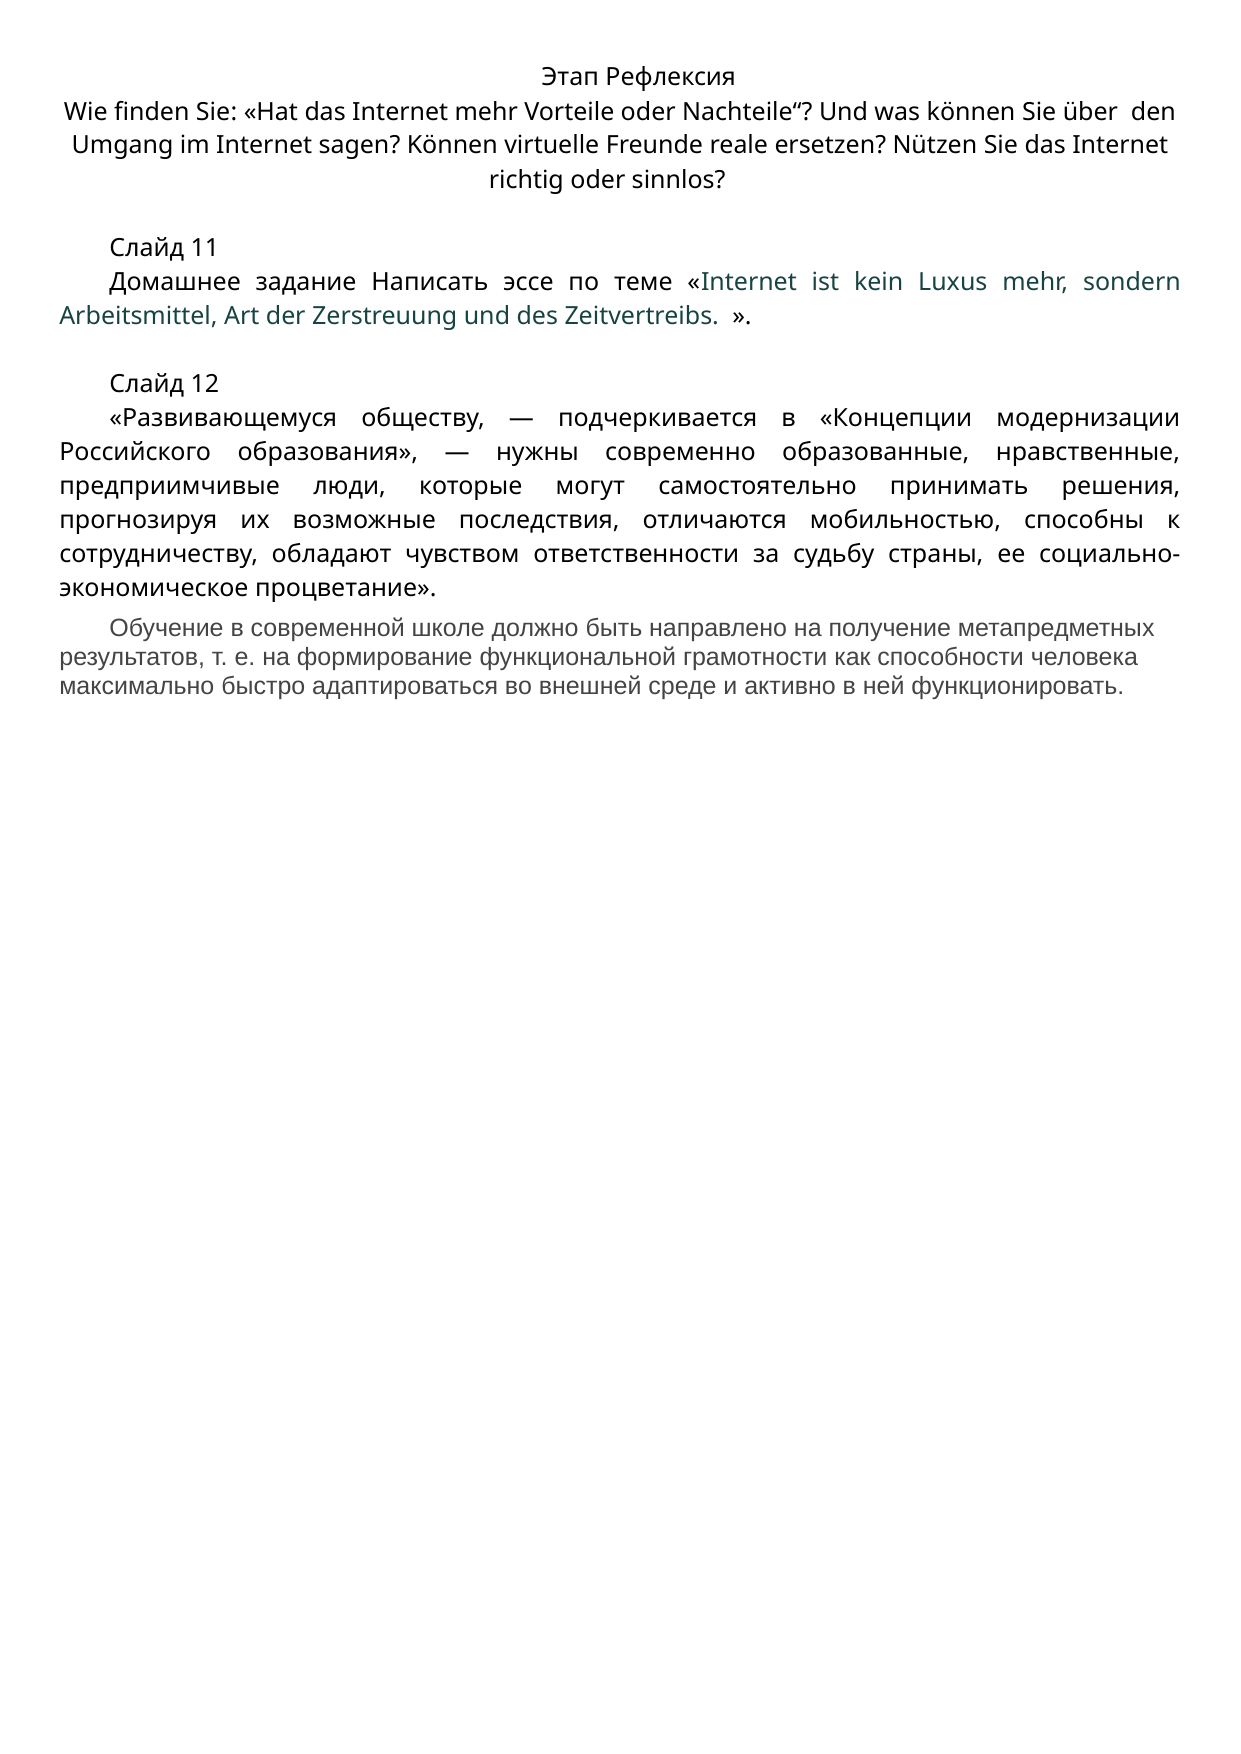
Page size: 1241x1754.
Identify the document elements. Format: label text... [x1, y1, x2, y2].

text Обучение в современной школе должно быть направлено на получение метапредметных результатов, т. е. на формирование функциональной грамотности как способности человека максимально быстро адаптироваться во внешней среде и активно в ней функционировать. [59, 613, 1181, 700]
text Этап Рефлексия Wie finden Sie: «Hat das Internet mehr Vorteile oder Nachteile“? Und was können Sie über den Umgang im Internet sagen? Können virtuelle Freunde reale ersetzen? Nützen Sie das Internet richtig oder sinnlos? [59, 59, 1181, 195]
text Домашнее задание Написать эссе по теме «Internet ist kein Luxus mehr, sondern Arbeitsmittel, Art der Zerstreuung und des Zeitvertreibs. ». [59, 263, 1181, 332]
text Слайд 11 [59, 229, 1181, 263]
text «Развивающемуся обществу, — подчеркивается в «Концепции модернизации Российского образования», — нужны современно образованные, нравственные, предприимчивые люди, которые могут самостоятельно принимать решения, прогнозируя их возможные последствия, отличаются мобильностью, способны к сотрудничеству, обладают чувством ответственности за судьбу страны, ее социально-экономическое процветание». [59, 400, 1181, 604]
text Слайд 12 [59, 366, 1181, 400]
